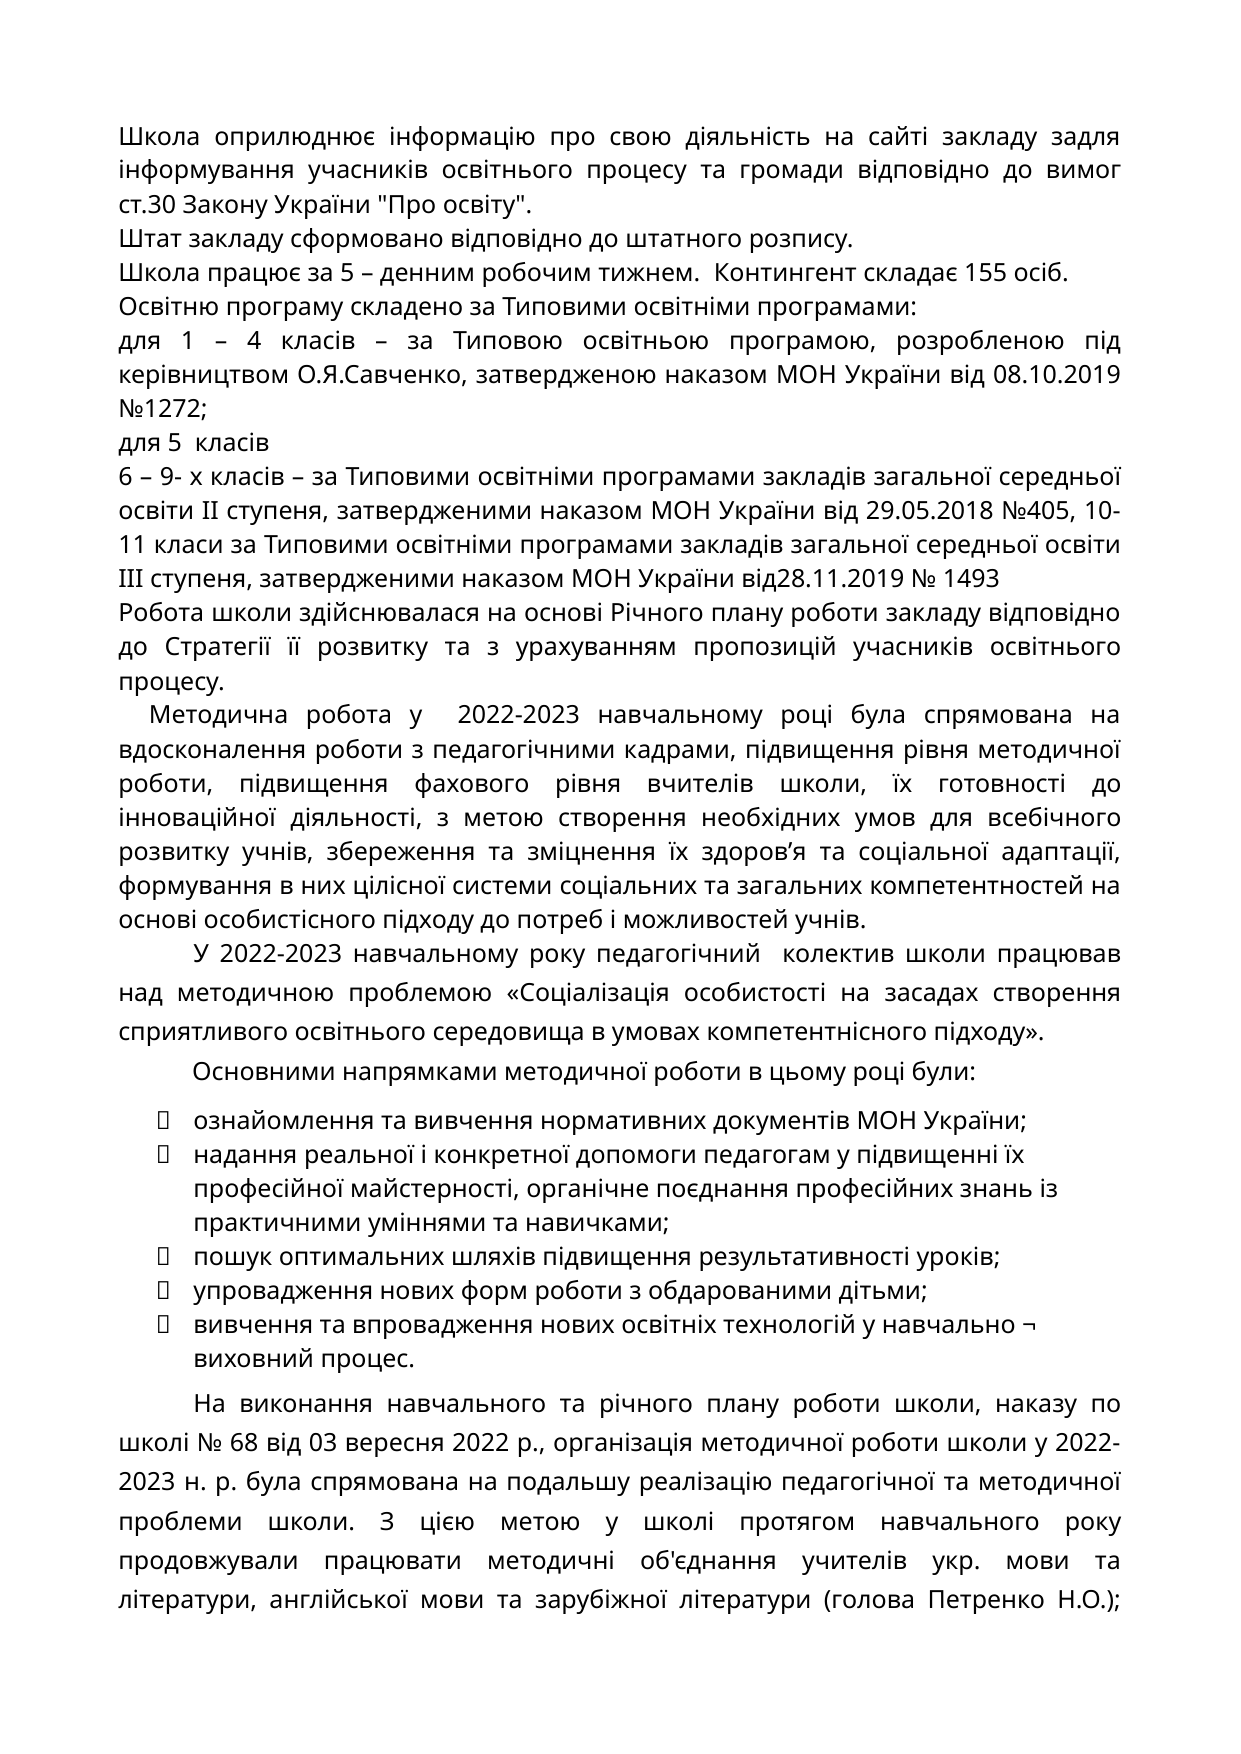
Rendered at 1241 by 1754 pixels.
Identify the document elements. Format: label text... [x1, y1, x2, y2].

list ознайомлення та вивчення нормативних документів МОН України; [156, 1103, 1122, 1137]
text У 2022-2023 навчальному року педагогічний колектив школи працював над методичною проблемою «Соціалізація особистості на засадах створення сприятливого освітнього середовища в умовах компетентнісного підходу». [118, 936, 1122, 1048]
text 6 – 9- х класів – за Типовими освітніми програмами закладів загальної середньої освіти ІІ ступеня, затвердженими наказом МОН України від 29.05.2018 №405, 10-11 класи за Типовими освітніми програмами закладів загальної середньої освіти ІІІ ступеня, затвердженими наказом МОН України від28.11.2019 № 1493 [118, 459, 1122, 595]
text для 1 – 4 класів – за Типовою освітньою програмою, розробленою під керівництвом О.Я.Савченко, затвердженою наказом МОН України від 08.10.2019 №1272; [118, 322, 1122, 425]
text Освітню програму складено за Типовими освітніми програмами: [118, 288, 1122, 322]
text На виконання навчального та річного плану роботи школи, наказу по школі № 68 від 03 вересня 2022 р., організація методичної роботи школи у 2022-2023 н. р. була спрямована на подальшу реалізацію педагогічної та методичної проблеми школи. З цією метою у школі протягом навчального року продовжували працювати методичні об'єднання учителів укр. мови та літератури, англійської мови та зарубіжної літератури (голова Петренко Н.О.); [118, 1386, 1122, 1616]
list надання реальної і конкретної допомоги педагогам у підвищенні їх професійної майстерності, органічне поєднання професійних знань із практичними уміннями та навичками; [156, 1137, 1122, 1239]
text Методична робота у 2022-2023 навчальному році була спрямована на вдосконалення роботи з педагогічними кадрами, підвищення рівня методичної роботи, підвищення фахового рівня вчителів школи, їх готовності до інноваційної діяльності, з метою створення необхідних умов для всебічного розвитку учнів, збереження та зміцнення їх здоров’я та соціальної адаптації, формування в них цілісної системи соціальних та загальних компетентностей на основі особистісного підходу до потреб і можливостей учнів. [118, 697, 1122, 936]
text для 5 класів [118, 425, 1122, 459]
list вивчення та впровадження нових освітніх технологій у навчально ¬ виховний процес. [156, 1307, 1122, 1375]
list упровадження нових форм роботи з обдарованими дітьми; [156, 1273, 1122, 1307]
text Школа працює за 5 – денним робочим тижнем. Контингент складає 155 осіб. [118, 254, 1122, 288]
text Основними напрямками методичної роботи в цьому році були: [118, 1053, 1122, 1087]
text Штат закладу сформовано відповідно до штатного розпису. [118, 220, 1122, 254]
list пошук оптимальних шляхів підвищення результативності уроків; [156, 1239, 1122, 1273]
text Школа оприлюднює інформацію про свою діяльність на сайті закладу задля інформування учасників освітнього процесу та громади відповідно до вимог ст.30 Закону України "Про освіту". [118, 118, 1122, 220]
text Робота школи здійснювалася на основі Річного плану роботи закладу відповідно до Стратегії її розвитку та з урахуванням пропозицій учасників освітнього процесу. [118, 595, 1122, 697]
